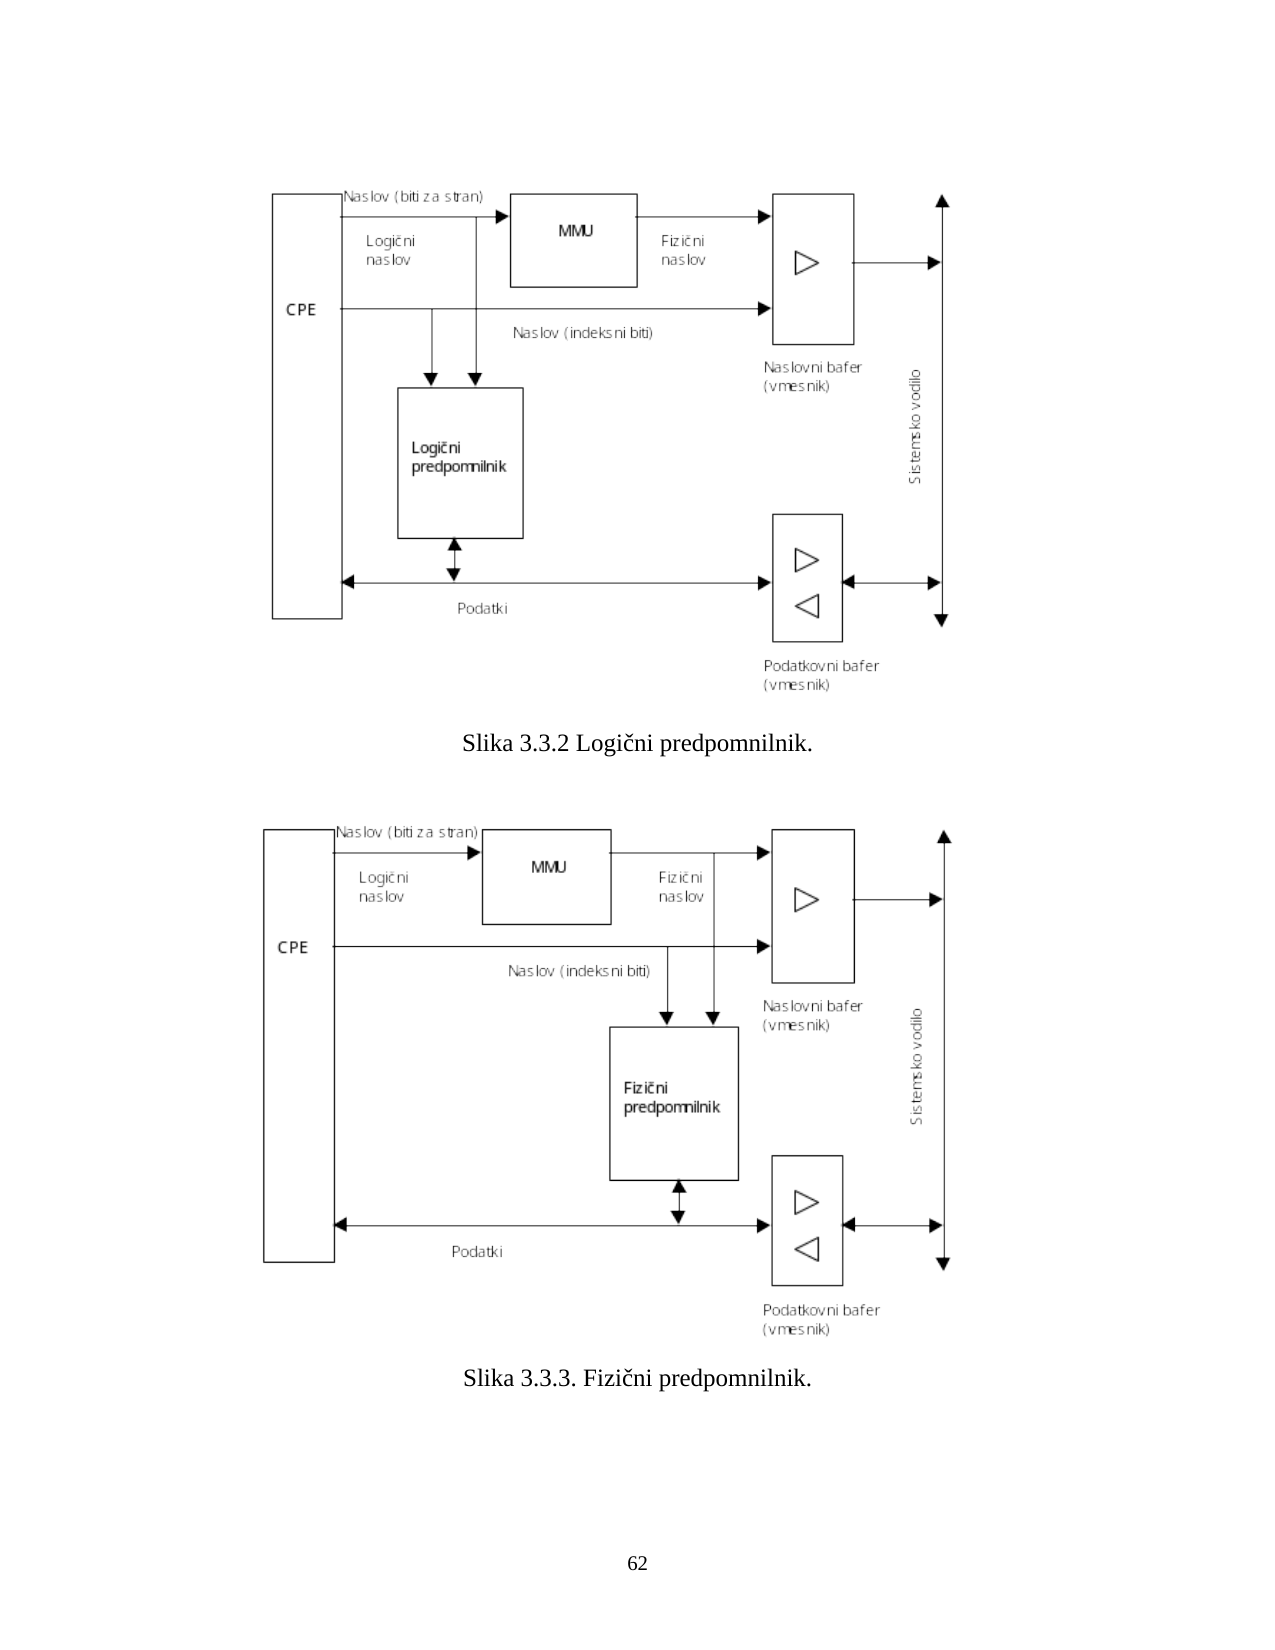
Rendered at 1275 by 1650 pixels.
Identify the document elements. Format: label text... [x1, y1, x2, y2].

text Slika 3.3.3. Fizični predpomnilnik. [187, 1363, 1087, 1391]
text Slika 3.3.2 Logični predpomnilnik. [187, 728, 1087, 756]
